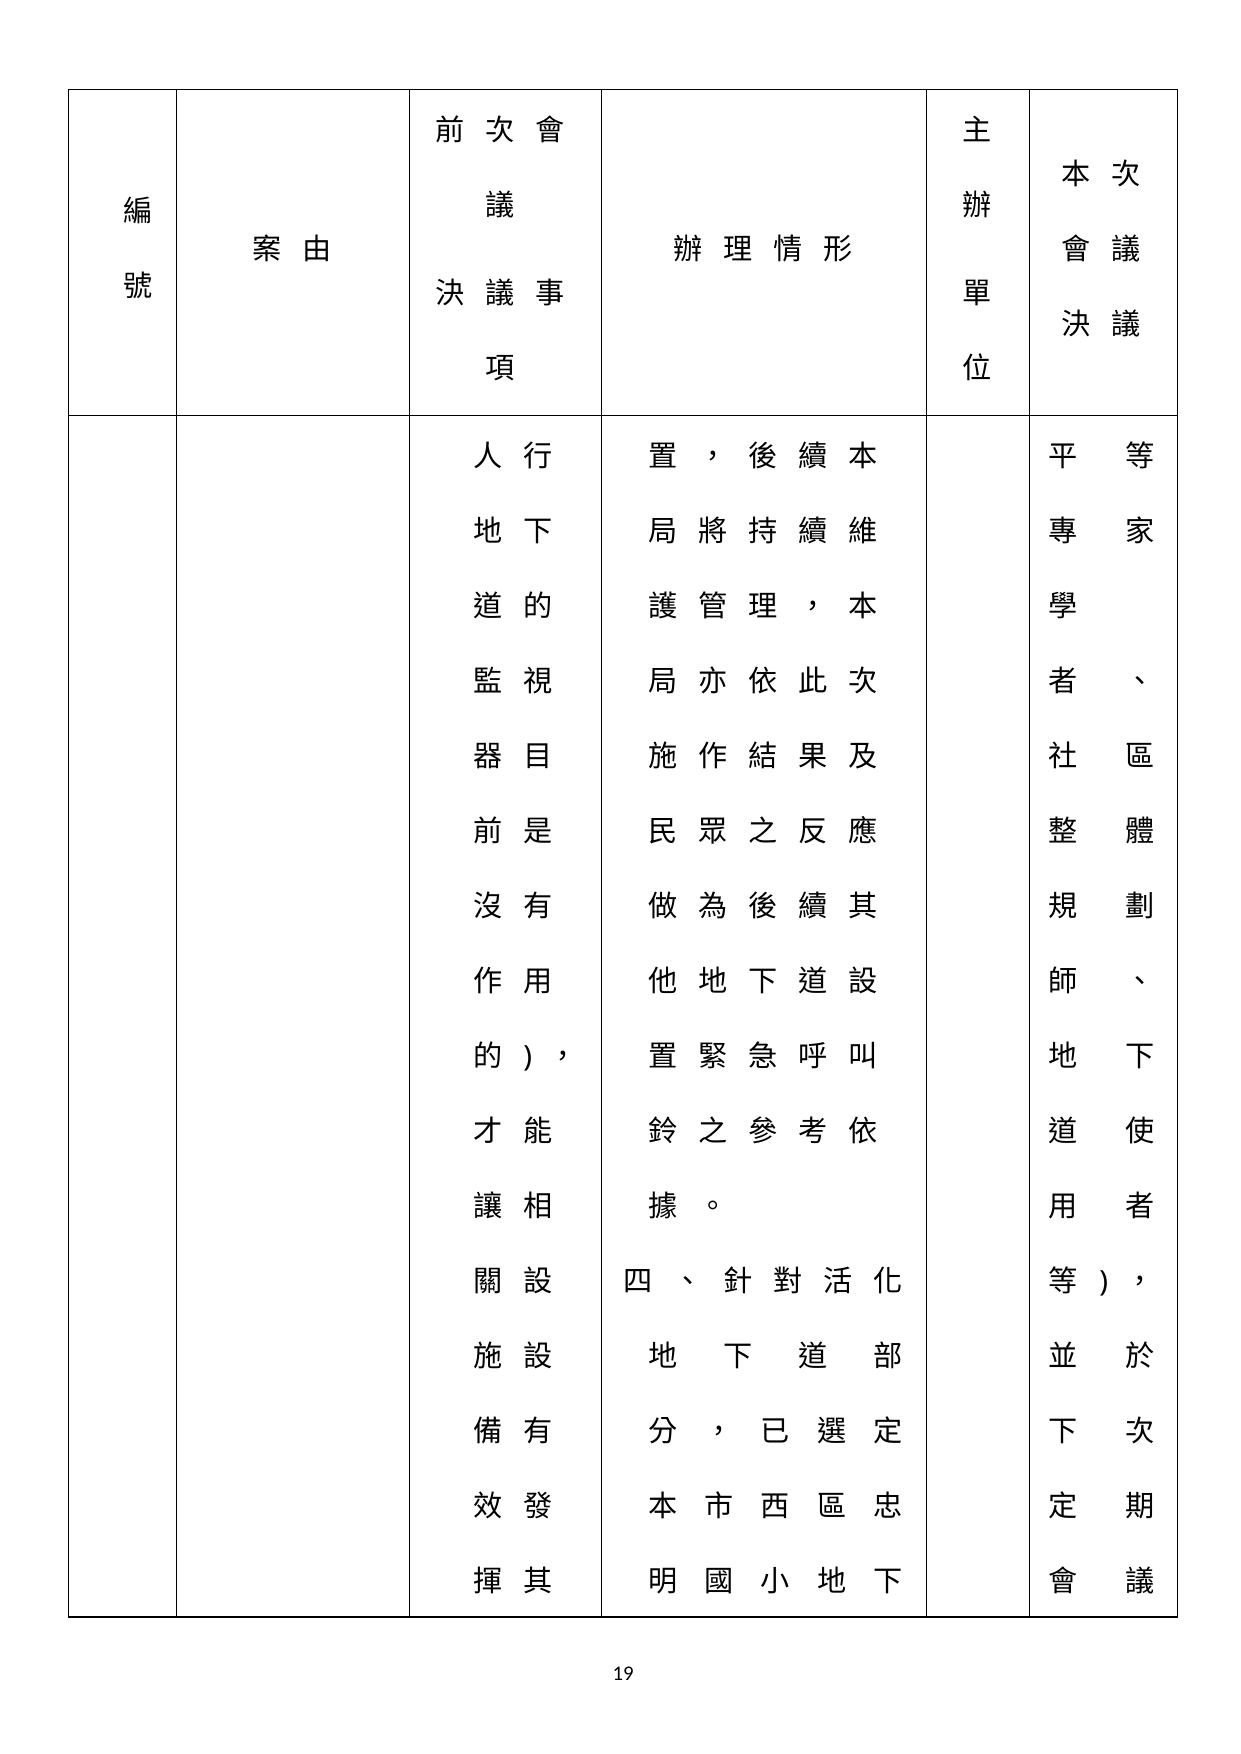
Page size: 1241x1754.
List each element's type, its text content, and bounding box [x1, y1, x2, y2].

table_cell 本案請建設局填寫「性別影響評估表」。 有關地下道設置相關硬體設備，如警報器、監視器、緊急鈴等設施設備，請評估其設置用途並應考量後續管理事宜(例如，東海大學人行地下道的監視器目前是沒有作用的)，才能讓相關設施設備有效發揮其作用。 請交通局針對臺中市人行陸橋、地下道行人交通量，依假日及非假日尖峰與離峰不同時段進行調查，以利了解實際使用狀況。 為提升地下道性別友善環境，請建設局針對活化地下道提出「活化性別友善地下道整體計畫」，並規劃地下道改善期程，以有效追蹤列管工作進度。 本案涉及跨局處資源整合，請建設局專案簽請市長指派跨局處召集人，組成「活化性別友善地下道整體計畫專案諮詢小組」並邀請多元領域人員參與(例如區長、性別平等專家學者、社區整體規劃師、地下道使用者等)，透過事先規劃與會議討論，讓本計畫更加周延。 [410, 416, 601, 1616]
table_cell [177, 416, 409, 1616]
table_header 編號 [69, 90, 176, 415]
table_cell [69, 416, 176, 1616]
table_header 前次會議 決議事項 [410, 90, 601, 415]
table_cell 置，後續本局將持續維護管理，本局亦依此次施作結果及民眾之反應做為後續其他地下道設置緊急呼叫鈴之參考依據。 四、針對活化地下道部分，已選定本市西區忠明國小地下 [602, 416, 926, 1616]
table_header 主辦 單位 [927, 90, 1029, 415]
table_cell 平等專家學者、社區整體規劃師、地下道使用者等)，並於下次定期會議 [1030, 416, 1177, 1616]
table_header 案由 [177, 90, 409, 415]
table_cell [927, 416, 1029, 1616]
table_header 本次會議決議 [1030, 90, 1177, 415]
table_header 辦理情形 [602, 90, 926, 415]
